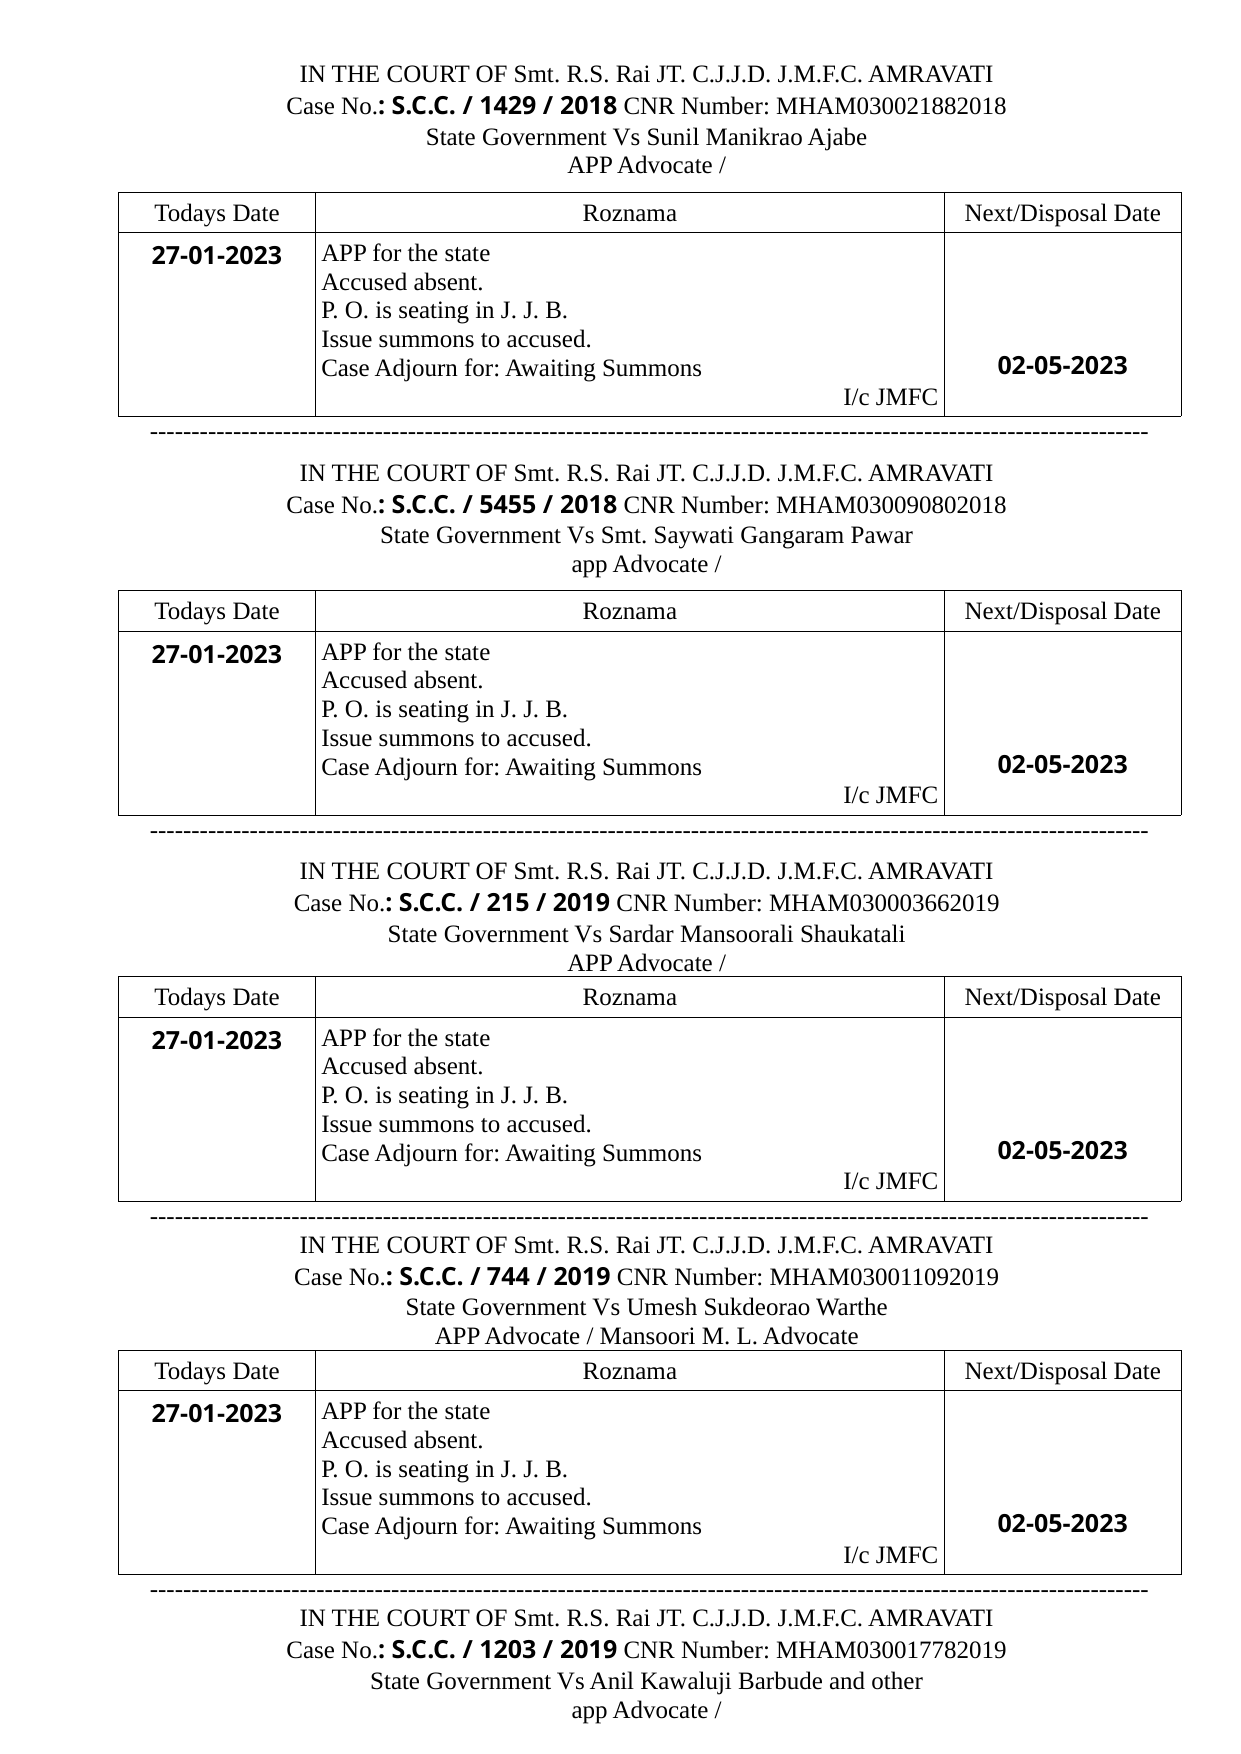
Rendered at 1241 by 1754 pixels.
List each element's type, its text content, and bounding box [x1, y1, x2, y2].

table_header Next/Disposal Date [945, 1351, 1181, 1390]
table_cell APP for the state Accused absent. P. O. is seating in J. J. B. Issue summons to accused. Case Adjourn for: Awaiting Summons I/c JMFC [316, 1391, 944, 1574]
table_header Next/Disposal Date [945, 977, 1181, 1017]
table_cell APP for the state Accused absent. P. O. is seating in J. J. B. Issue summons to accused. Case Adjourn for: Awaiting Summons I/c JMFC [316, 233, 944, 416]
table_cell 27-01-2023 [119, 233, 315, 416]
table_header Next/Disposal Date [945, 591, 1181, 631]
table_header Next/Disposal Date [945, 193, 1181, 232]
text ------------------------------------------------------------------------------------------------------------------------ [118, 417, 1181, 445]
table_cell APP for the state Accused absent. P. O. is seating in J. J. B. Issue summons to accused. Case Adjourn for: Awaiting Summons I/c JMFC [316, 1018, 944, 1201]
table_header Roznama [316, 977, 944, 1017]
text ------------------------------------------------------------------------------------------------------------------------ [118, 1575, 1181, 1603]
table_header Roznama [316, 193, 944, 232]
table_header Todays Date [119, 591, 315, 631]
table_cell 02-05-2023 [945, 233, 1181, 416]
table_cell 27-01-2023 [119, 1018, 315, 1201]
text ------------------------------------------------------------------------------------------------------------------------ [118, 816, 1181, 844]
table_header Todays Date [119, 1351, 315, 1390]
table_cell 02-05-2023 [945, 632, 1181, 815]
text IN THE COURT OF Smt. R.S. Rai JT. C.J.J.D. J.M.F.C. AMRAVATI Case No.: S.C.C. / 744 / 2019 CNR Number: MHAM030011092019 State Government Vs Umesh Sukdeorao Warthe APP Advocate / Mansoori M. L. Advocate [118, 1230, 1181, 1350]
table_header Todays Date [119, 193, 315, 232]
table_cell APP for the state Accused absent. P. O. is seating in J. J. B. Issue summons to accused. Case Adjourn for: Awaiting Summons I/c JMFC [316, 632, 944, 815]
table_header Roznama [316, 1351, 944, 1390]
text IN THE COURT OF Smt. R.S. Rai JT. C.J.J.D. J.M.F.C. AMRAVATI Case No.: S.C.C. / 1203 / 2019 CNR Number: MHAM030017782019 State Government Vs Anil Kawaluji Barbude and other app Advocate / [118, 1603, 1181, 1723]
table_cell 27-01-2023 [119, 632, 315, 815]
table_cell 02-05-2023 [945, 1018, 1181, 1201]
text IN THE COURT OF Smt. R.S. Rai JT. C.J.J.D. J.M.F.C. AMRAVATI Case No.: S.C.C. / 1429 / 2018 CNR Number: MHAM030021882018 State Government Vs Sunil Manikrao Ajabe APP Advocate / [118, 59, 1181, 179]
text ------------------------------------------------------------------------------------------------------------------------ [118, 1202, 1181, 1230]
text IN THE COURT OF Smt. R.S. Rai JT. C.J.J.D. J.M.F.C. AMRAVATI Case No.: S.C.C. / 5455 / 2018 CNR Number: MHAM030090802018 State Government Vs Smt. Saywati Gangaram Pawar app Advocate / [118, 458, 1181, 578]
table_header Roznama [316, 591, 944, 631]
table_header Todays Date [119, 977, 315, 1017]
table_cell 02-05-2023 [945, 1391, 1181, 1574]
text IN THE COURT OF Smt. R.S. Rai JT. C.J.J.D. J.M.F.C. AMRAVATI Case No.: S.C.C. / 215 / 2019 CNR Number: MHAM030003662019 State Government Vs Sardar Mansoorali Shaukatali APP Advocate / [118, 856, 1181, 976]
table_cell 27-01-2023 [119, 1391, 315, 1574]
